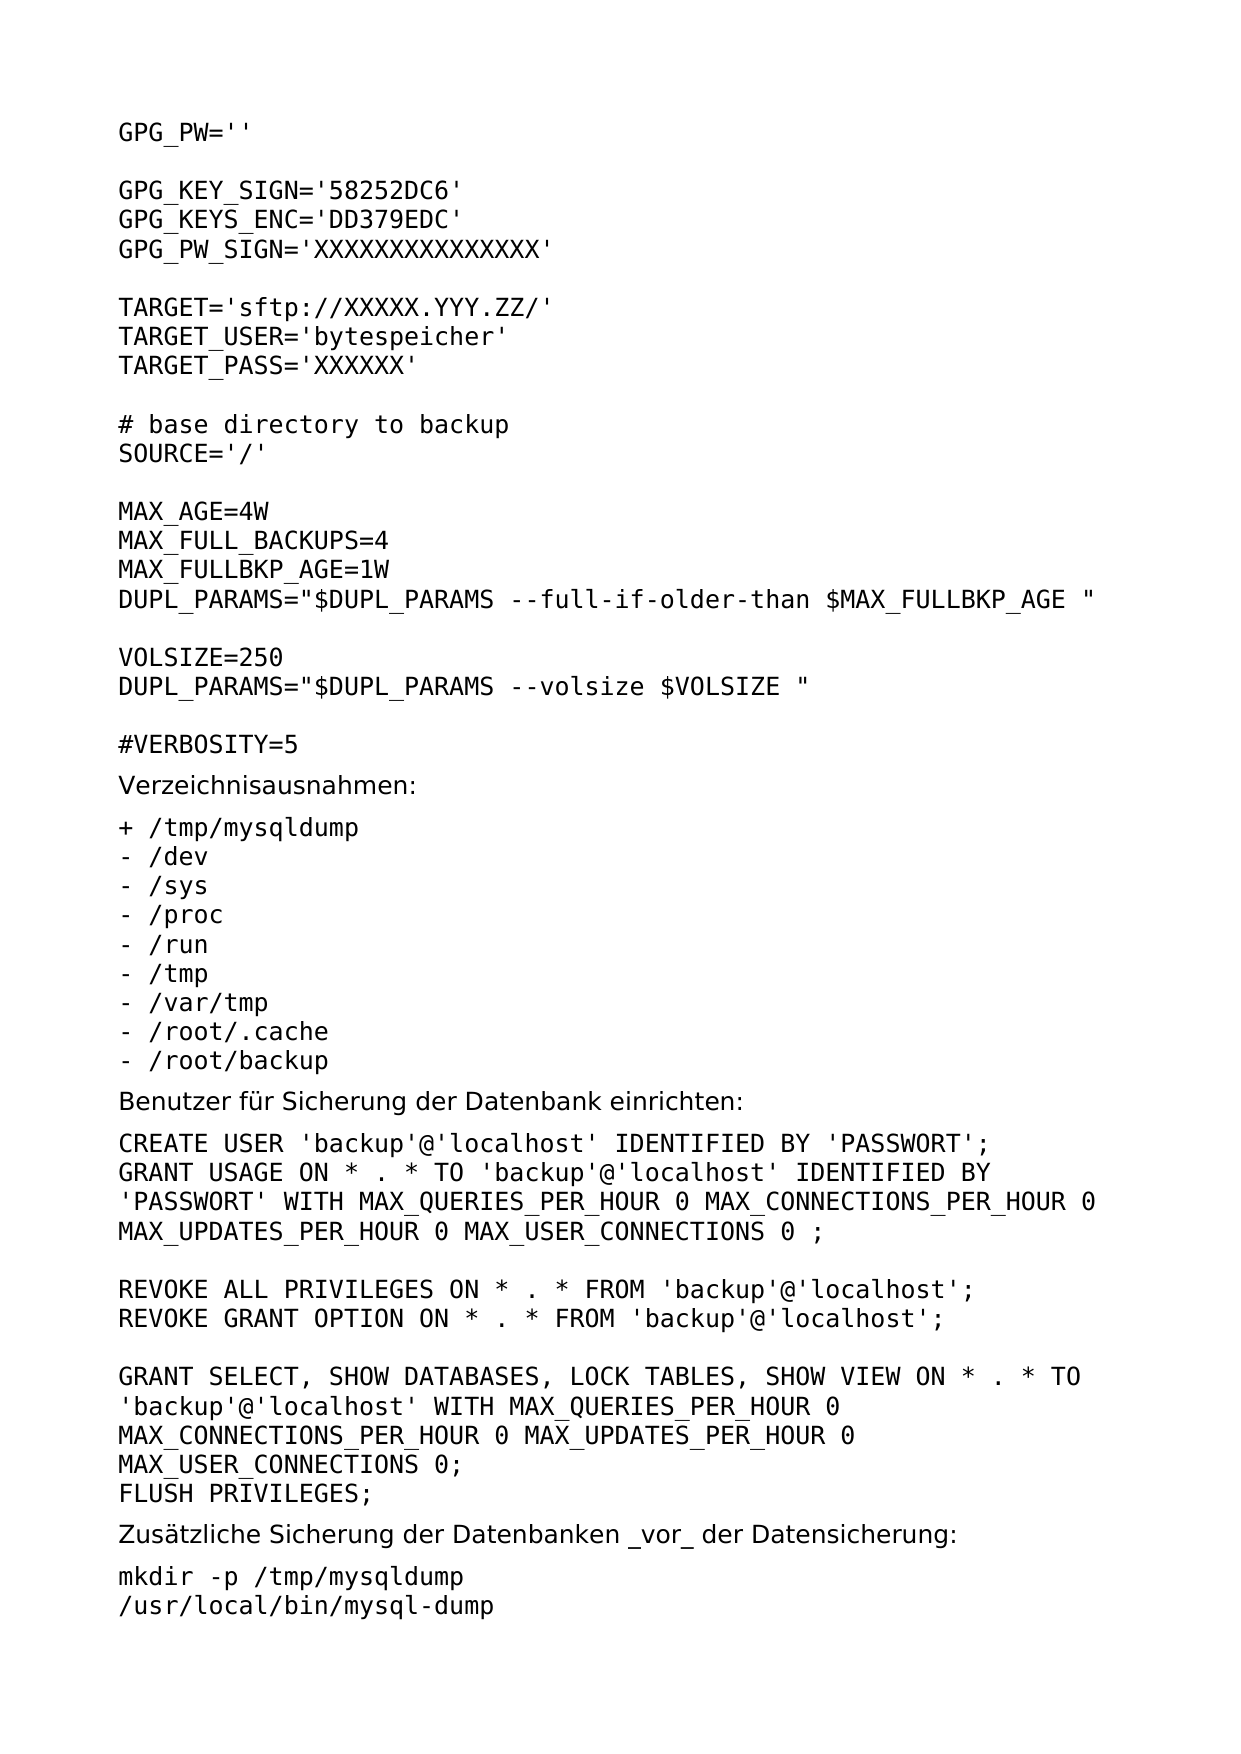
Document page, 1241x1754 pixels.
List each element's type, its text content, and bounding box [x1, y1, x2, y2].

text Zusätzliche Sicherung der Datenbanken _vor_ der Datensicherung: [118, 1520, 1122, 1549]
text mkdir -p /tmp/mysqldump /usr/local/bin/mysql-dump [118, 1562, 1122, 1620]
text Benutzer für Sicherung der Datenbank einrichten: [118, 1087, 1122, 1117]
text + /tmp/mysqldump - /dev - /sys - /proc - /run - /tmp - /var/tmp - /root/.cache - /root/backup [118, 813, 1122, 1076]
text CREATE USER 'backup'@'localhost' IDENTIFIED BY 'PASSWORT'; GRANT USAGE ON * . * TO 'backup'@'localhost' IDENTIFIED BY 'PASSWORT' WITH MAX_QUERIES_PER_HOUR 0 MAX_CONNECTIONS_PER_HOUR 0 MAX_UPDATES_PER_HOUR 0 MAX_USER_CONNECTIONS 0 ; REVOKE ALL PRIVILEGES ON * . * FROM 'backup'@'localhost'; REVOKE GRANT OPTION ON * . * FROM 'backup'@'localhost'; GRANT SELECT, SHOW DATABASES, LOCK TABLES, SHOW VIEW ON * . * TO 'backup'@'localhost' WITH MAX_QUERIES_PER_HOUR 0 MAX_CONNECTIONS_PER_HOUR 0 MAX_UPDATES_PER_HOUR 0 MAX_USER_CONNECTIONS 0; FLUSH PRIVILEGES; [118, 1129, 1122, 1508]
text Verzeichnisausnahmen: [118, 772, 1122, 801]
text GPG_PW='' GPG_KEY_SIGN='58252DC6' GPG_KEYS_ENC='DD379EDC' GPG_PW_SIGN='XXXXXXXXXXXXXXX' TARGET='sftp://XXXXX.YYY.ZZ/' TARGET_USER='bytespeicher' TARGET_PASS='XXXXXX' # base directory to backup SOURCE='/' MAX_AGE=4W MAX_FULL_BACKUPS=4 MAX_FULLBKP_AGE=1W DUPL_PARAMS="$DUPL_PARAMS --full-if-older-than $MAX_FULLBKP_AGE " VOLSIZE=250 DUPL_PARAMS="$DUPL_PARAMS --volsize $VOLSIZE " #VERBOSITY=5 [118, 118, 1122, 760]
